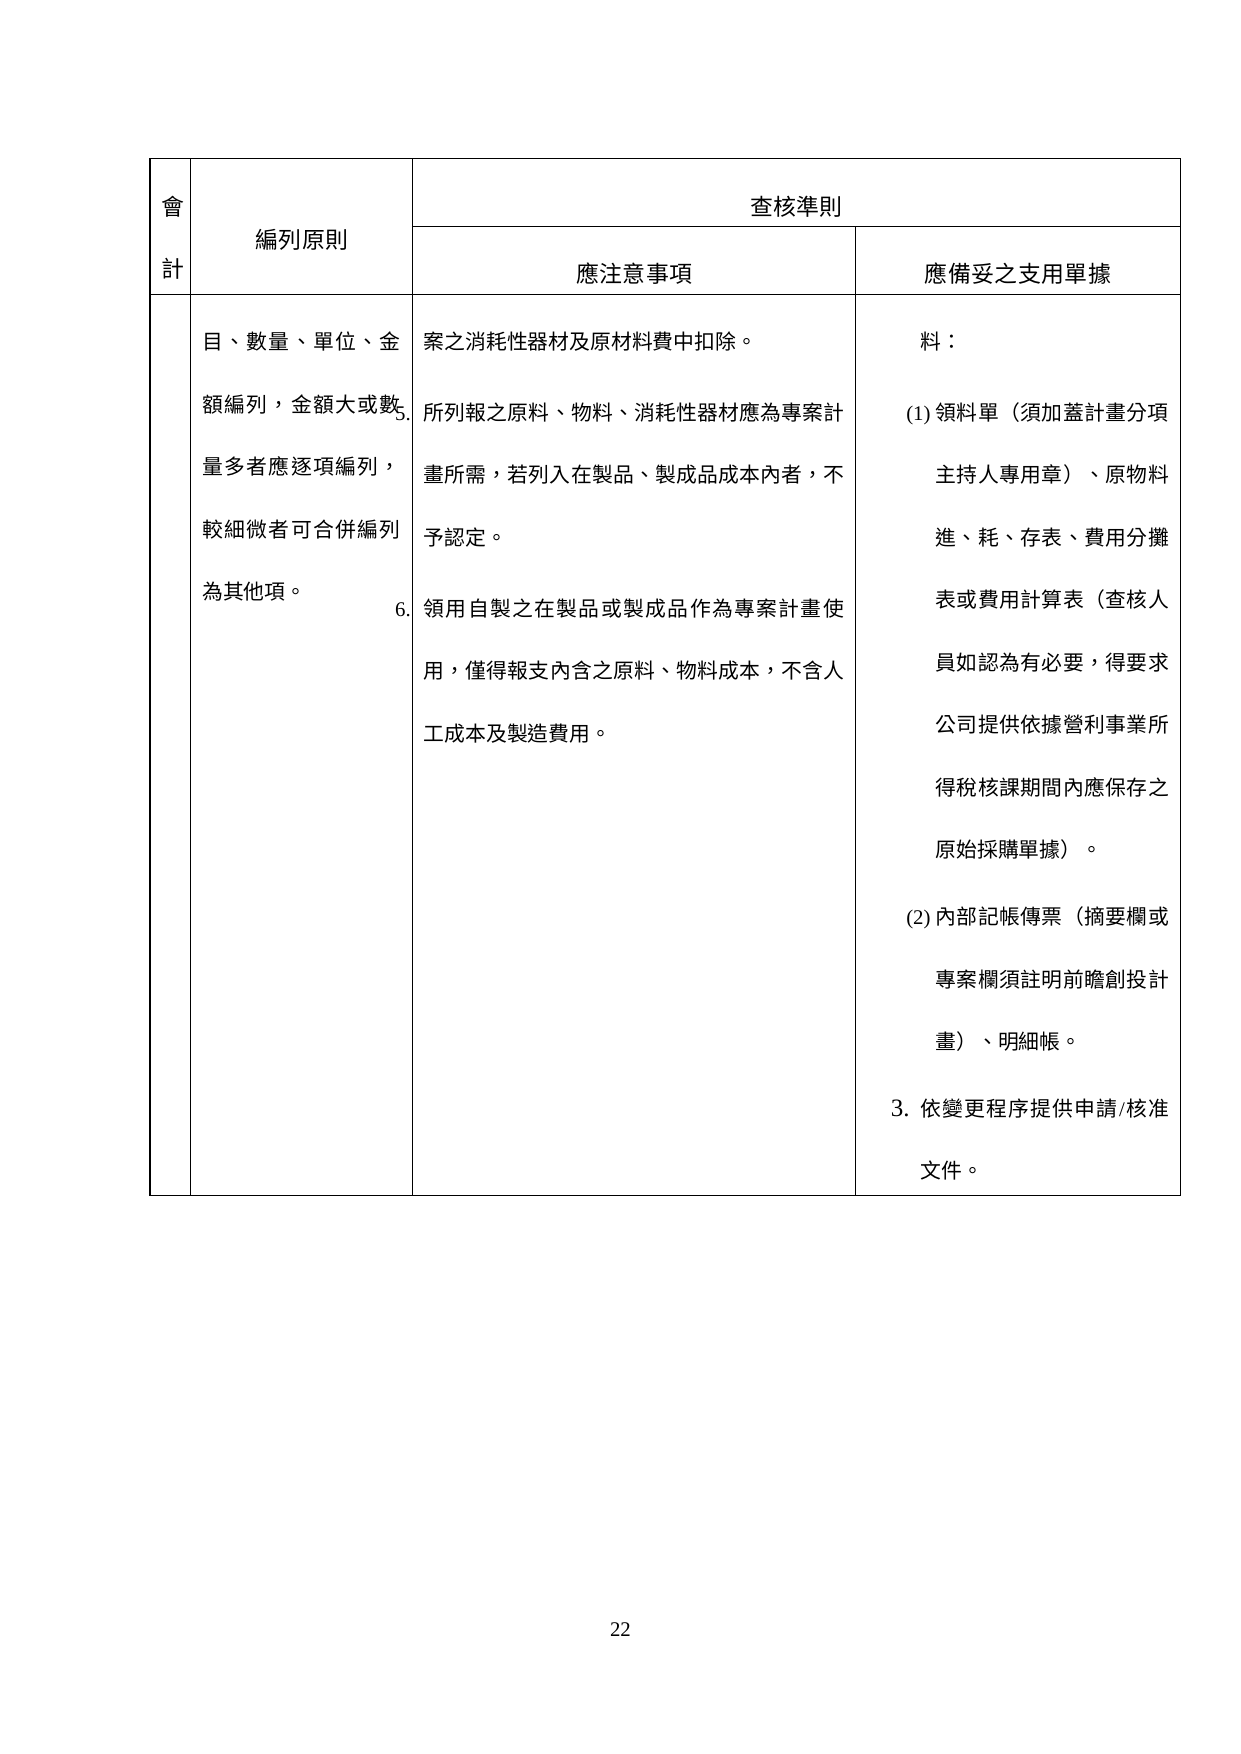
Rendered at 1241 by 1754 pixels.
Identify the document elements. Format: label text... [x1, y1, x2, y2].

table_header 會計科目 [151, 159, 190, 294]
table_cell 案之消耗性器材及原材料費中扣除。 所列報之原料、物料、消耗性器材應為專案計畫所需，若列入在製品、製成品成本內者，不予認定。 領用自製之在製品或製成品作為專案計畫使用，僅得報支內含之原料、物料成本，不含人工成本及製造費用。 [413, 295, 855, 1195]
table_cell 為專案計畫採購者： 請購單、採購單、費用申請或核銷單、驗收單、統一發票、收據、Invoice及進口報單等（均須加蓋計畫分項主持人專用章）。 內部記帳傳票（摘要欄或專案欄須註明前瞻創投計畫）、明細帳。 足以佐證付款之水單、信用狀、匯款單、支票影本、銀行對帳單、進口結匯單據、銀行轉帳、零用金支付清單等支付證明（涉及外幣支付時應附當時之外幣匯率表）。 自共通性器材及原材料領料： 領料單（須加蓋計畫分項主持人專用章）、原物料進、耗、存表、費用分攤表或費用計算表（查核人員如認為有必要，得要求公司提供依據營利事業所得稅核課期間內應保存之原始採購單據）。 內部記帳傳票（摘要欄或專案欄須註明前瞻創投計畫）、明細帳。 依變更程序提供申請/核准文件。 [856, 295, 1180, 1195]
table_header 查核準則 [413, 159, 1180, 226]
table_cell 應注意事項 [413, 227, 855, 294]
table_cell 所稱消耗性器材及原材料費，為執行專案計畫所需之材原料、物料、零配件、消耗品等，本科目得包含委外加工費、購入耗材時併同發生之運費及進口關稅（不含可全額或依比例扣抵之營業稅進項稅額；列入資產之模具、治具等列入固定資產之設備請編列於設備使用費；辦公所需事務性耗材請編列於不可補助項目）。 應依計畫所需之項目、數量、單位、金額編列，金額大或數量多者應逐項編列，較細微者可合併編列為其他項。 [191, 295, 412, 1195]
table_cell 消耗性器材及原材料費 [151, 295, 190, 1195]
table_cell 應備妥之支用單據 [856, 227, 1180, 294]
table_header 編列原則 [191, 159, 412, 294]
